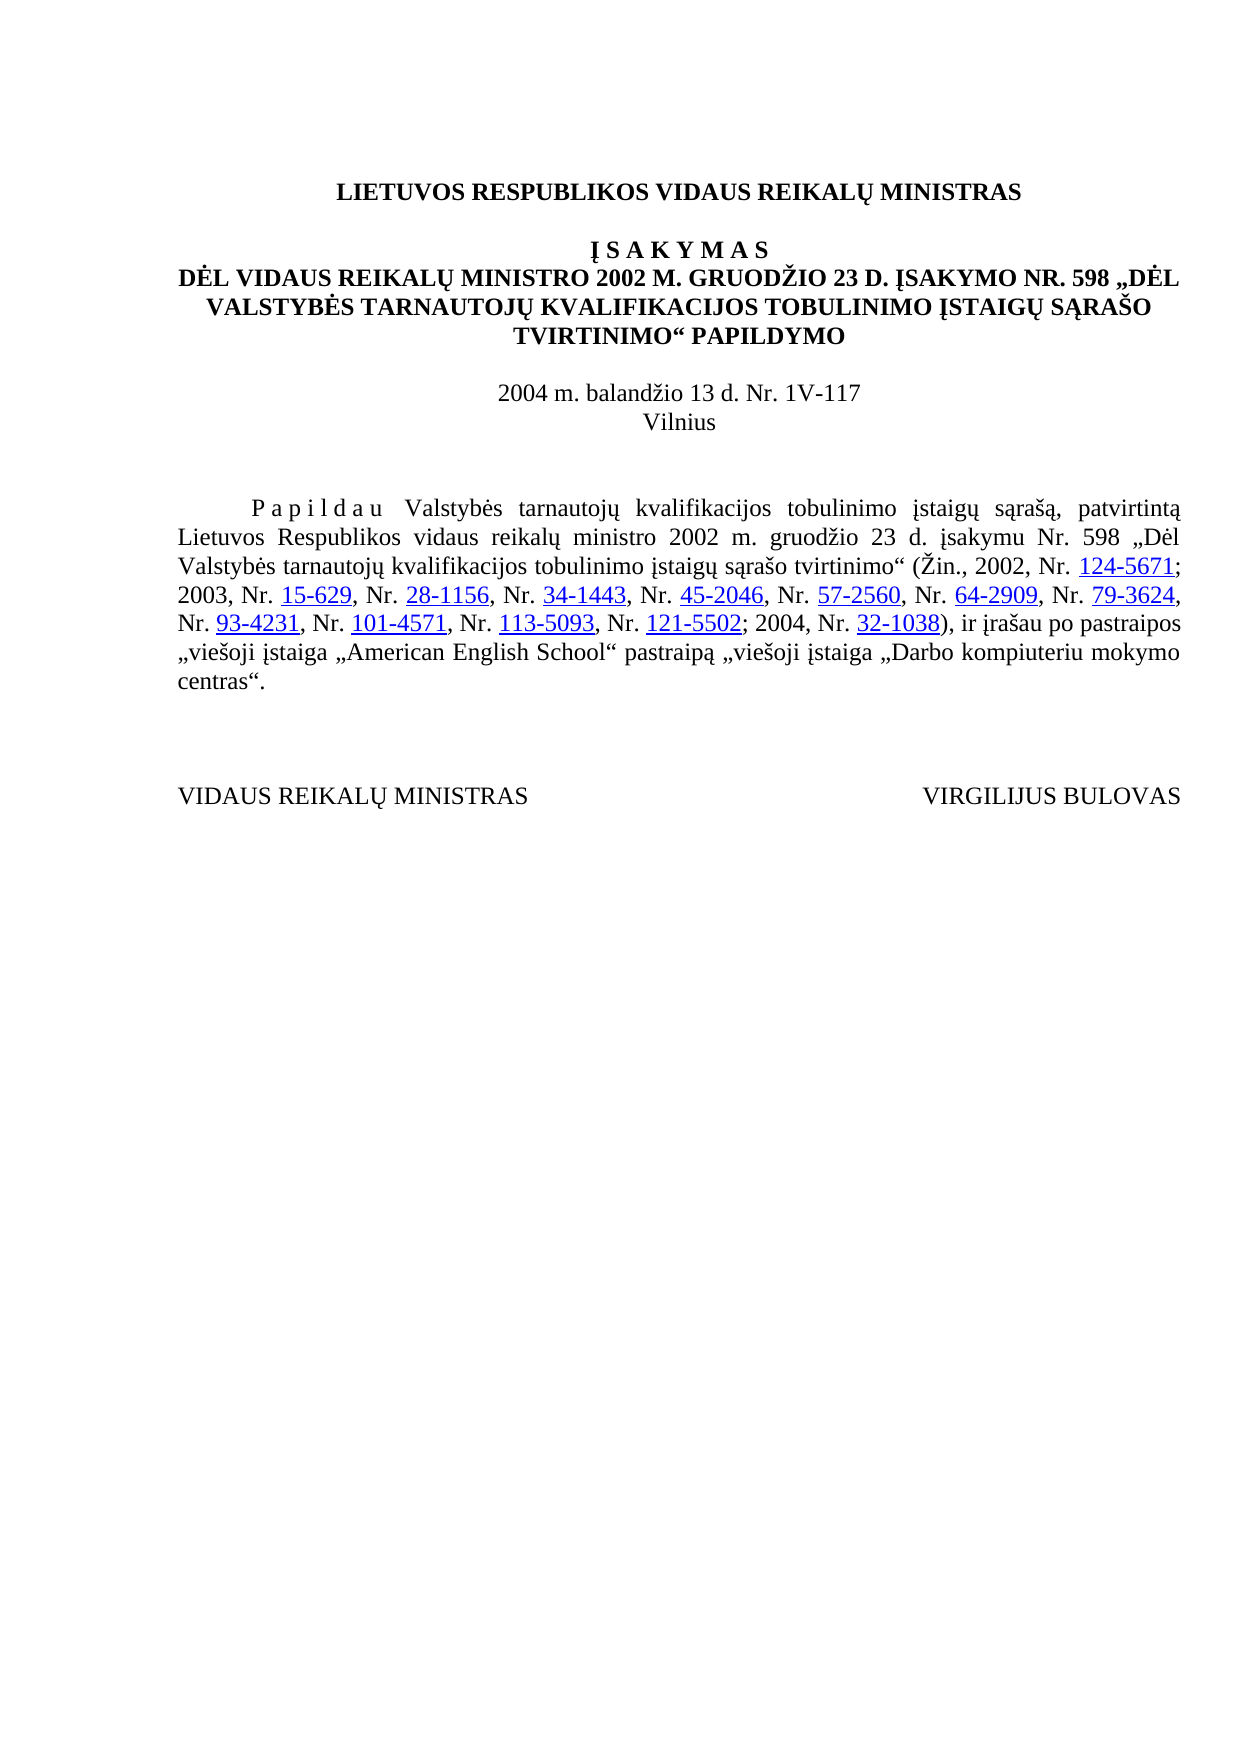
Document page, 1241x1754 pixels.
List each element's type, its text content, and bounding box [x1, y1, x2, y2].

text Papildau Valstybės tarnautojų kvalifikacijos tobulinimo įstaigų sąrašą, patvirtintą Lietuvos Respublikos vidaus reikalų ministro 2002 m. gruodžio 23 d. įsakymu Nr. 598 „Dėl Valstybės tarnautojų kvalifikacijos tobulinimo įstaigų sąrašo tvirtinimo“ (Žin., 2002, Nr. 124-5671; 2003, Nr. 15-629, Nr. 28-1156, Nr. 34-1443, Nr. 45-2046, Nr. 57-2560, Nr. 64-2909, Nr. 79-3624, Nr. 93-4231, Nr. 101-4571, Nr. 113-5093, Nr. 121-5502; 2004, Nr. 32-1038), ir įrašau po pastraipos „viešoji įstaiga „American English School“ pastraipą „viešoji įstaiga „Darbo kompiuteriu mokymo centras“. [177, 493, 1181, 695]
text Į S A K Y M A S [177, 235, 1181, 263]
text LIETUVOS RESPUBLIKOS VIDAUS REIKALŲ MINISTRAS [177, 177, 1181, 206]
text DĖL VIDAUS REIKALŲ MINISTRO 2002 M. GRUODŽIO 23 D. ĮSAKYMO NR. 598 „DĖL VALSTYBĖS TARNAUTOJŲ KVALIFIKACIJOS TOBULINIMO ĮSTAIGŲ SĄRAŠO TVIRTINIMO“ PAPILDYMO [177, 263, 1181, 350]
text VIDAUS REIKALŲ MINISTRAS VIRGILIJUS BULOVAS [177, 781, 1181, 810]
text 2004 m. balandžio 13 d. Nr. 1V-117 [177, 378, 1181, 407]
text Vilnius [177, 407, 1181, 436]
